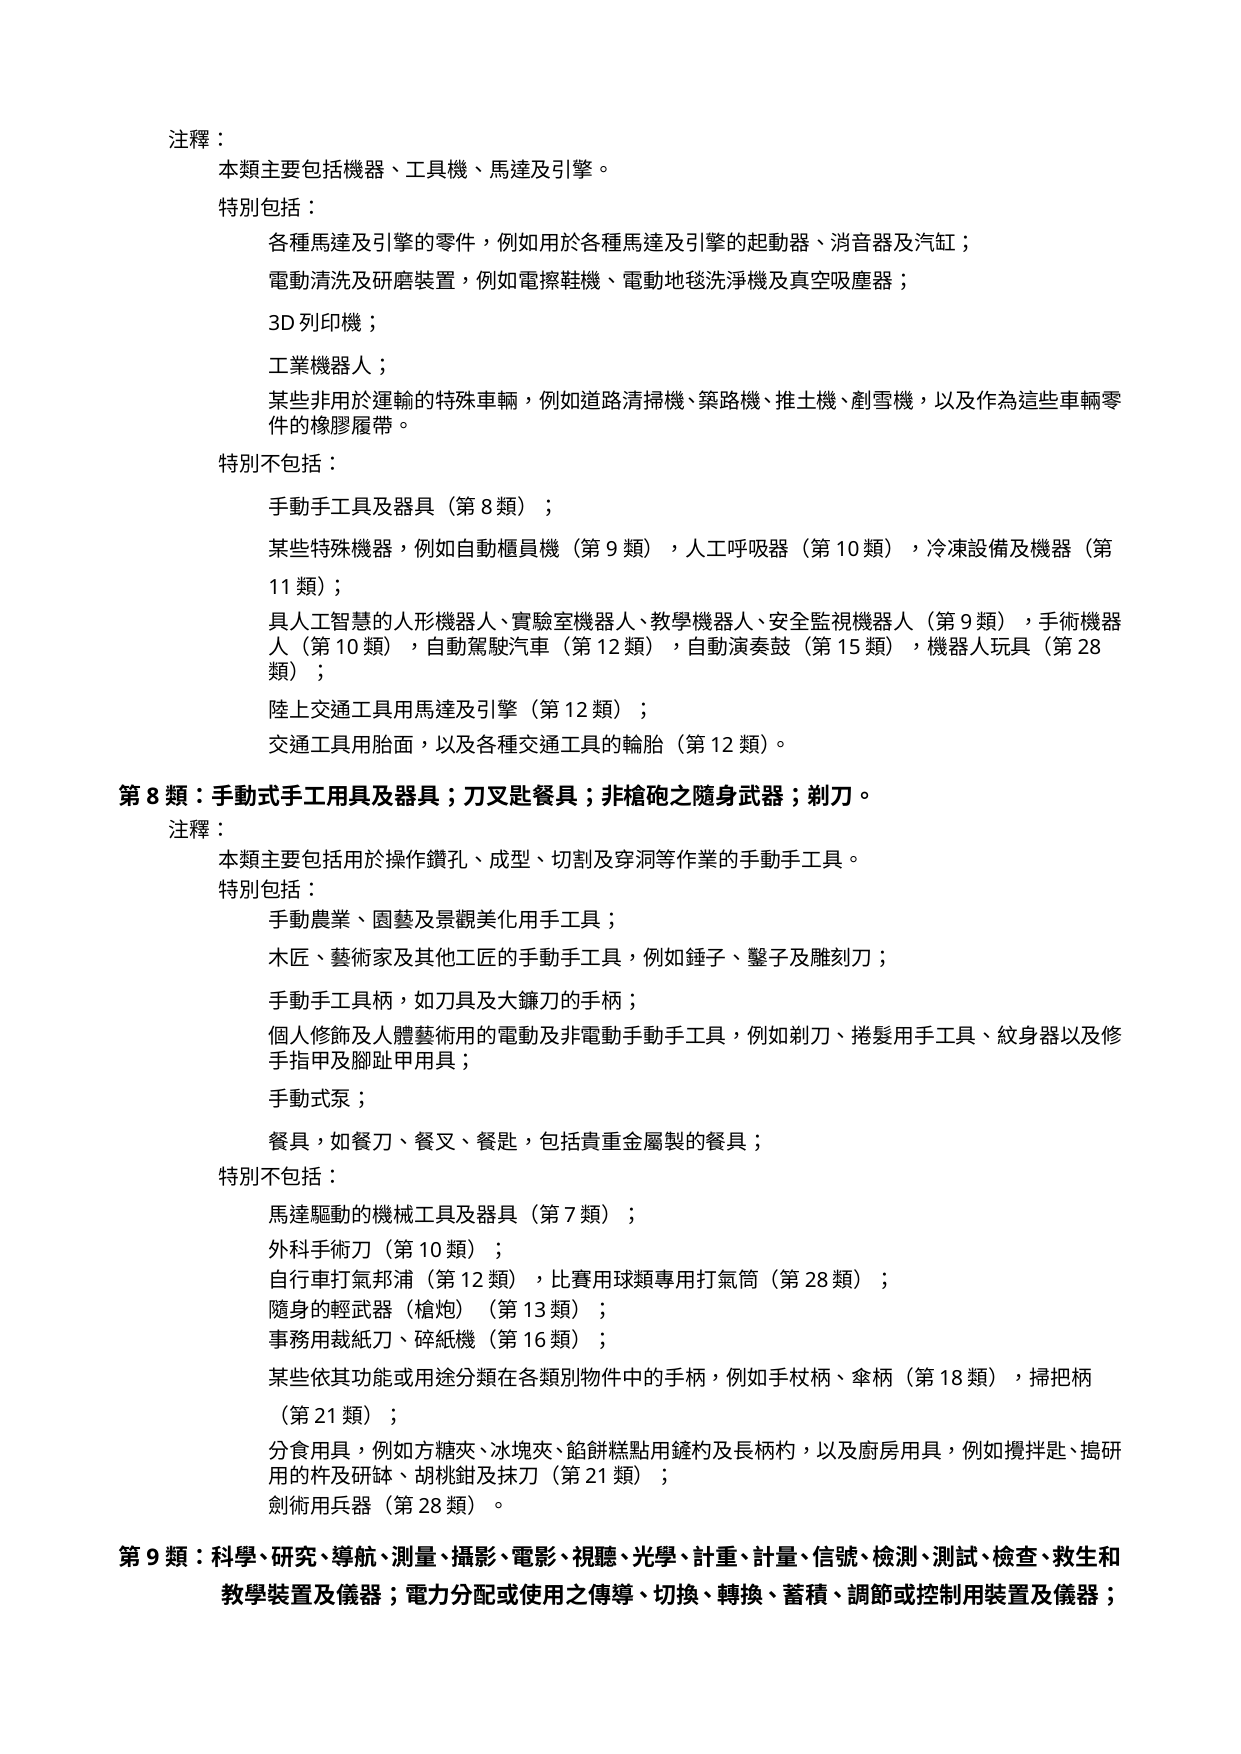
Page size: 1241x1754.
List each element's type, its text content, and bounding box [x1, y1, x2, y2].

text 個人修飾及人體藝術用的電動及非電動手動手工具，例如剃刀、捲髮用手工具、紋身器以及修手指甲及腳趾甲用具； [268, 1023, 1122, 1073]
text 特別包括： [218, 878, 1122, 903]
text 某些依其功能或用途分類在各類別物件中的手柄，例如手杖柄、傘柄（第18類），掃把柄（第21類）； [268, 1358, 1122, 1433]
text 第 8 類：手動式手工用具及器具；刀叉匙餐具；非槍砲之隨身武器；剃刀。 [118, 776, 1122, 813]
text 手動式泵； [268, 1079, 1122, 1116]
text 手動手工具及器具（第8類）； [268, 486, 1122, 524]
text 注釋： [168, 817, 1122, 842]
text 交通工具用胎面，以及各種交通工具的輪胎（第12 類）。 [268, 732, 1122, 757]
text 3D列印機； [268, 303, 1122, 341]
text 某些非用於運輸的特殊車輛，例如道路清掃機、築路機、推土機、剷雪機，以及作為這些車輛零件的橡膠履帶。 [268, 388, 1122, 438]
text 木匠、藝術家及其他工匠的手動手工具，例如錘子、鑿子及雕刻刀； [268, 938, 1122, 976]
text 特別包括： [218, 187, 1122, 225]
text 各種馬達及引擎的零件，例如用於各種馬達及引擎的起動器、消音器及汽缸； [268, 230, 1122, 255]
text 陸上交通工具用馬達及引擎（第12類）； [268, 689, 1122, 727]
text 電動清洗及研磨裝置，例如電擦鞋機、電動地毯洗淨機及真空吸塵器； [268, 260, 1122, 298]
text 特別不包括： [218, 1164, 1122, 1189]
text 具人工智慧的人形機器人、實驗室機器人、教學機器人、安全監視機器人（第9類），手術機器人（第10類），自動駕駛汽車（第12類），自動演奏鼓（第15類），機器人玩具（第28類）； [268, 609, 1122, 684]
text 馬達驅動的機械工具及器具（第7類）； [268, 1194, 1122, 1232]
text 分食用具，例如方糖夾、冰塊夾、餡餅糕點用鏟杓及長柄杓，以及廚房用具，例如攪拌匙、搗研用的杵及研缽、胡桃鉗及抹刀（第21類）； [268, 1438, 1122, 1488]
text 特別不包括： [218, 444, 1122, 481]
text 本類主要包括用於操作鑽孔、成型、切割及穿洞等作業的手動手工具。 [218, 847, 1122, 872]
text 注釋： [168, 127, 1122, 152]
text 自行車打氣邦浦（第12類），比賽用球類專用打氣筒（第28類）； [268, 1267, 1122, 1292]
text 餐具，如餐刀、餐叉、餐匙，包括貴重金屬製的餐具； [268, 1121, 1122, 1159]
text 劍術用兵器（第28類）。 [268, 1493, 1122, 1518]
text 手動手工具柄，如刀具及大鐮刀的手柄； [268, 981, 1122, 1018]
text 工業機器人； [268, 346, 1122, 383]
text 某些特殊機器，例如自動櫃員機（第9 類），人工呼吸器（第10類），冷凍設備及機器（第11類）； [268, 529, 1122, 604]
text 隨身的輕武器（槍炮）（第13類）； [268, 1297, 1122, 1322]
text 事務用裁紙刀、碎紙機（第16類）； [268, 1328, 1122, 1353]
text 手動農業、園藝及景觀美化用手工具； [268, 908, 1122, 933]
text 本類主要包括機器、工具機、馬達及引擎。 [218, 157, 1122, 182]
text 外科手術刀（第10類）； [268, 1237, 1122, 1262]
text 第 9 類：科學、研究、導航、測量、攝影、電影、視聽、光學、計重、計量、信號、檢測、測試、檢查、救生和教學裝置及儀器；電力分配或使用之傳導、切換、轉換、蓄積、調節或控制用裝置及儀器；聲音、影像或資料之記錄、傳送、複製或處理用裝置及儀器；已錄和可下載之多媒體檔案、電腦軟體、空白數位或類比錄製及儲存媒體；投幣啟動設備之機械裝置；收銀機、計算裝置；電腦和電腦週邊設備；潛水衣、潛水面鏡、潛水用耳塞、潛水用鼻夾、潛水手套、潛水用呼吸裝置；滅火裝置。 [118, 1537, 1122, 1612]
